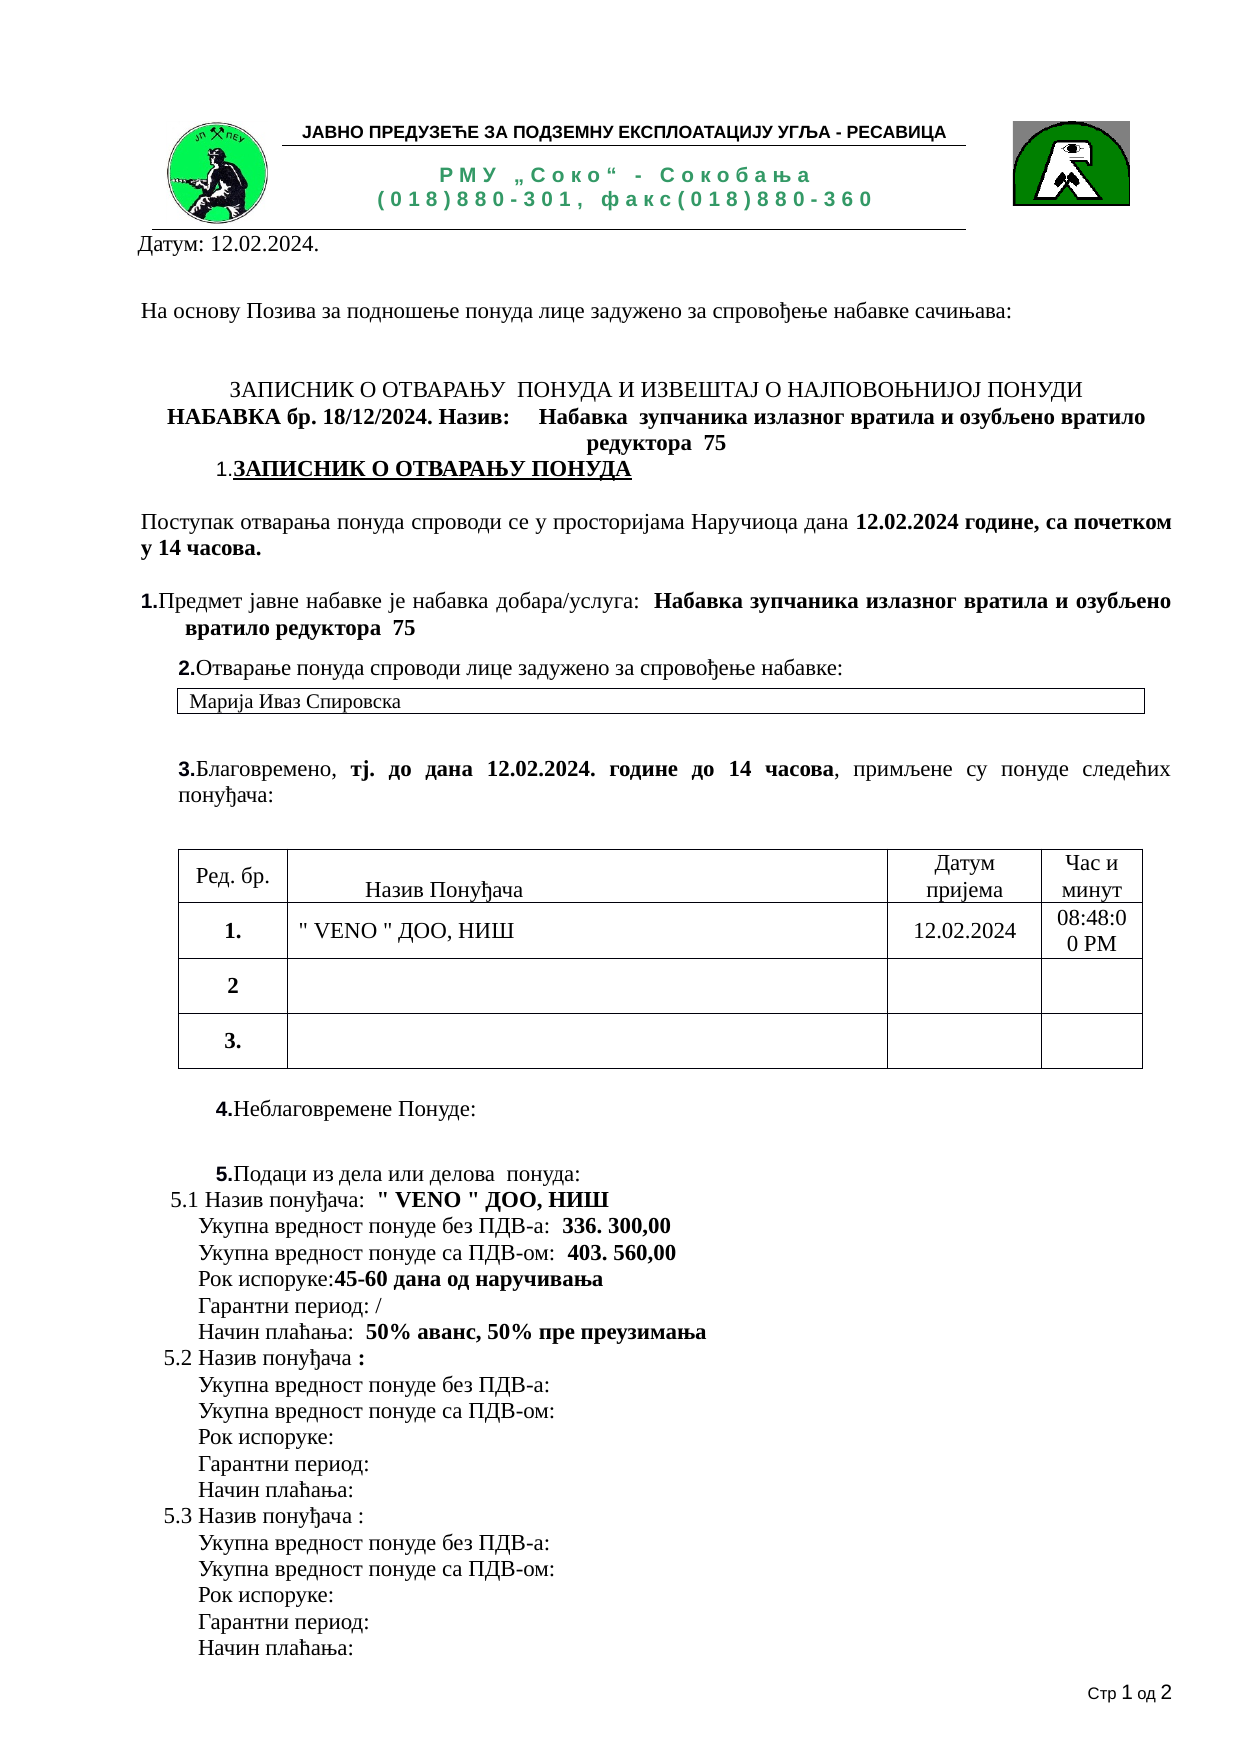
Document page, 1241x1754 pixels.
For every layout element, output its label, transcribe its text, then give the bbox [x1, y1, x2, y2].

text Укупна вредност понуде са ПДВ-ом: 403. 560,00 [141, 1239, 1172, 1265]
picture [1012, 121, 1130, 206]
table_header [966, 122, 1177, 229]
table_cell [1042, 1014, 1142, 1068]
table_cell РМУ „Соко“ - Сокобања (018)880-301, факс(018)880-360 [282, 146, 966, 229]
text Укупна вредност понуде без ПДВ-а: [141, 1371, 1172, 1397]
text Гарантни период: [141, 1608, 1172, 1634]
table_header Датум пријема [888, 850, 1041, 902]
text Начин плаћања: [141, 1476, 1172, 1502]
text Рок испоруке: [141, 1423, 1172, 1450]
text Поступак отварања понуда спроводи се у просторијама Наручиоца дана 12.02.2024 године, са почетком у 14 часова. [141, 508, 1172, 561]
list Неблаговремене Понуде: [216, 1095, 1172, 1122]
text 5.3 Назив понуђача : [141, 1502, 1172, 1529]
text Начин плаћања: [141, 1634, 1172, 1661]
picture [166, 121, 268, 224]
text Гарантни период: [141, 1450, 1172, 1476]
text Рок испоруке: [141, 1582, 1172, 1608]
text НАБАВКА бр. 18/12/2024. Назив: Набавка зупчаника излазног вратила и озубљено вратило редуктора 75 [141, 403, 1172, 455]
text ЗАПИСНИК О ОТВАРАЊУ ПОНУДА И ИЗВЕШТАЈ О НАЈПОВОЊНИЈОЈ ПОНУДИ [141, 376, 1172, 403]
text Укупна вредност понуде са ПДВ-ом: [141, 1397, 1172, 1423]
table_cell 08:48:00 PM [1042, 903, 1142, 957]
table_header Назив Понуђача [288, 850, 887, 902]
table_header Марија Иваз Спировска [178, 689, 1144, 713]
text Укупна вредност понуде без ПДВ-а: [141, 1529, 1172, 1555]
text Рок испоруке:45-60 дана од наручивања [141, 1265, 1172, 1292]
table_cell 3. [179, 1014, 287, 1068]
table_cell [888, 1014, 1041, 1068]
table_header Час и минут [1042, 850, 1142, 902]
table_cell [288, 959, 887, 1013]
text На основу Позива за подношење понуда лице задужено за спровођење набавке сачињава: [141, 297, 1172, 324]
list Предмет јавне набавке је набавка добара/услуга: Набавка зупчаника излазног вратила и озубљено вратило редуктора 75 [141, 587, 1172, 640]
table_cell 12.02.2024 [888, 903, 1041, 957]
table_header [152, 122, 282, 229]
table_cell " VENO " ДОО, НИШ [288, 903, 887, 957]
text Укупна вредност понуде без ПДВ-а: 336. 300,00 [141, 1213, 1172, 1239]
table_cell [888, 959, 1041, 1013]
text Датум: 12.02.2024. [103, 230, 1174, 257]
table_header Ред. бр. [179, 850, 287, 902]
text Укупна вредност понуде са ПДВ-ом: [141, 1555, 1172, 1582]
list Отварање понуда спроводи лице задужено за спровођење набавке: [178, 654, 1172, 681]
table_header ЈАВНО ПРЕДУЗЕЋЕ ЗА ПОДЗЕМНУ ЕКСПЛОАТАЦИЈУ УГЉА - РЕСАВИЦА [282, 122, 966, 144]
text Начин плаћања: 50% аванс, 50% пре преузимања [141, 1318, 1172, 1344]
list Подаци из дела или делова понуда: [216, 1160, 1172, 1186]
table_cell 1. [179, 903, 287, 957]
text Гарантни период: / [141, 1292, 1172, 1318]
table_cell [288, 1014, 887, 1068]
text 5.1 Назив понуђача: " VENO " ДОО, НИШ [170, 1186, 1172, 1213]
text 5.2 Назив понуђача : [141, 1344, 1172, 1371]
table_cell [1042, 959, 1142, 1013]
list ЗАПИСНИК О ОТВАРАЊУ ПОНУДА [216, 455, 1172, 482]
table_cell 2 [179, 959, 287, 1013]
list Благовремено, тј. до дана 12.02.2024. године до 14 часова, примљене су понуде следећих понуђача: [178, 755, 1172, 808]
